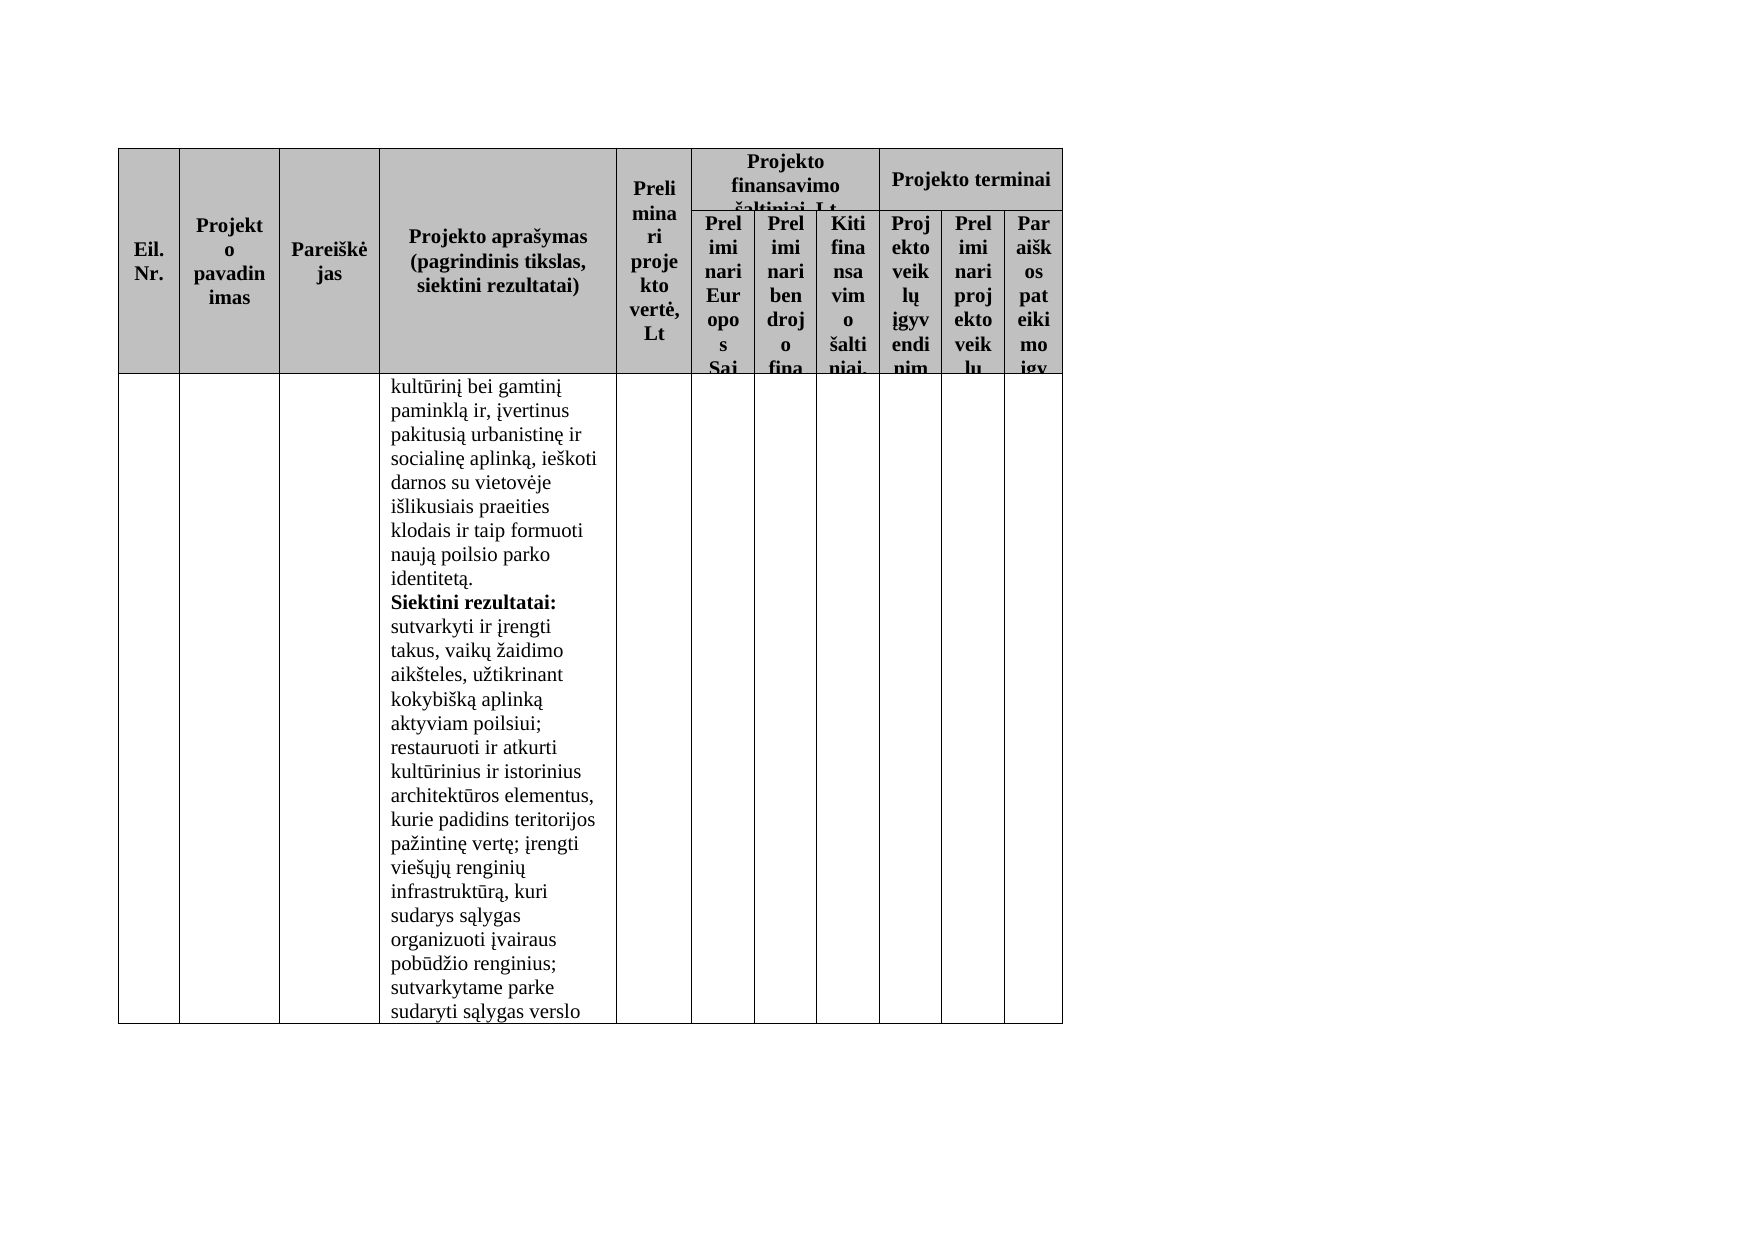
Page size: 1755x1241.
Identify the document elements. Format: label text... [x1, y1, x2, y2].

table_cell [280, 374, 379, 1023]
table_cell kultūrinį bei gamtinį paminklą ir, įvertinus pakitusią urbanistinę ir socialinę aplinką, ieškoti darnos su vietovėje išlikusiais praeities klodais ir taip formuoti naują poilsio parko identitetą. Siektini rezultatai: sutvarkyti ir įrengti takus, vaikų žaidimo aikšteles, užtikrinant kokybišką aplinką aktyviam poilsiui; restauruoti ir atkurti kultūrinius ir istorinius architektūros elementus, kurie padidins teritorijos pažintinę vertę; įrengti viešųjų renginių infrastruktūrą, kuri sudarys sąlygas organizuoti įvairaus pobūdžio renginius; sutvarkytame parke sudaryti sąlygas verslo [380, 374, 616, 1023]
table_cell [942, 374, 1004, 1023]
table_cell [180, 374, 279, 1023]
table_cell [119, 374, 179, 1023]
table_header Projekto aprašymas (pagrindinis tikslas, siektini rezultatai) [380, 149, 616, 373]
table_cell Paraiškos pateikimo įgyvendinančiajai institucijai terminas (iki) [1005, 211, 1062, 373]
table_cell [1005, 374, 1062, 1023]
table_cell [755, 374, 816, 1023]
table_cell [692, 374, 754, 1023]
table_cell [817, 374, 879, 1023]
table_cell [880, 374, 941, 1023]
table_cell Projekto veiklų įgyvendinimo pradžia [880, 211, 941, 373]
table_header Pareiškėjas [280, 149, 379, 373]
table_cell [617, 374, 691, 1023]
table_cell Preliminari projekto veiklų įgyvendinimo trukmė, mėn. [942, 211, 1004, 373]
table_header Eil. Nr. [119, 149, 179, 373]
table_cell Kiti finansavimo šaltiniai, Lt [817, 211, 879, 373]
table_header Projekto finansavimo šaltiniai, Lt [692, 149, 879, 210]
table_header Preliminari projekto vertė, Lt [617, 149, 691, 373]
table_cell Preliminari bendrojo finansavimo (valstybės biudžeto) lėšų suma (iki), Lt [755, 211, 816, 373]
table_cell Preliminari Europos Sąjungos fondų lėšų suma (iki), Lt [692, 211, 754, 373]
table_header Projekto pavadinimas [180, 149, 279, 373]
table_header Projekto terminai [880, 149, 1062, 210]
